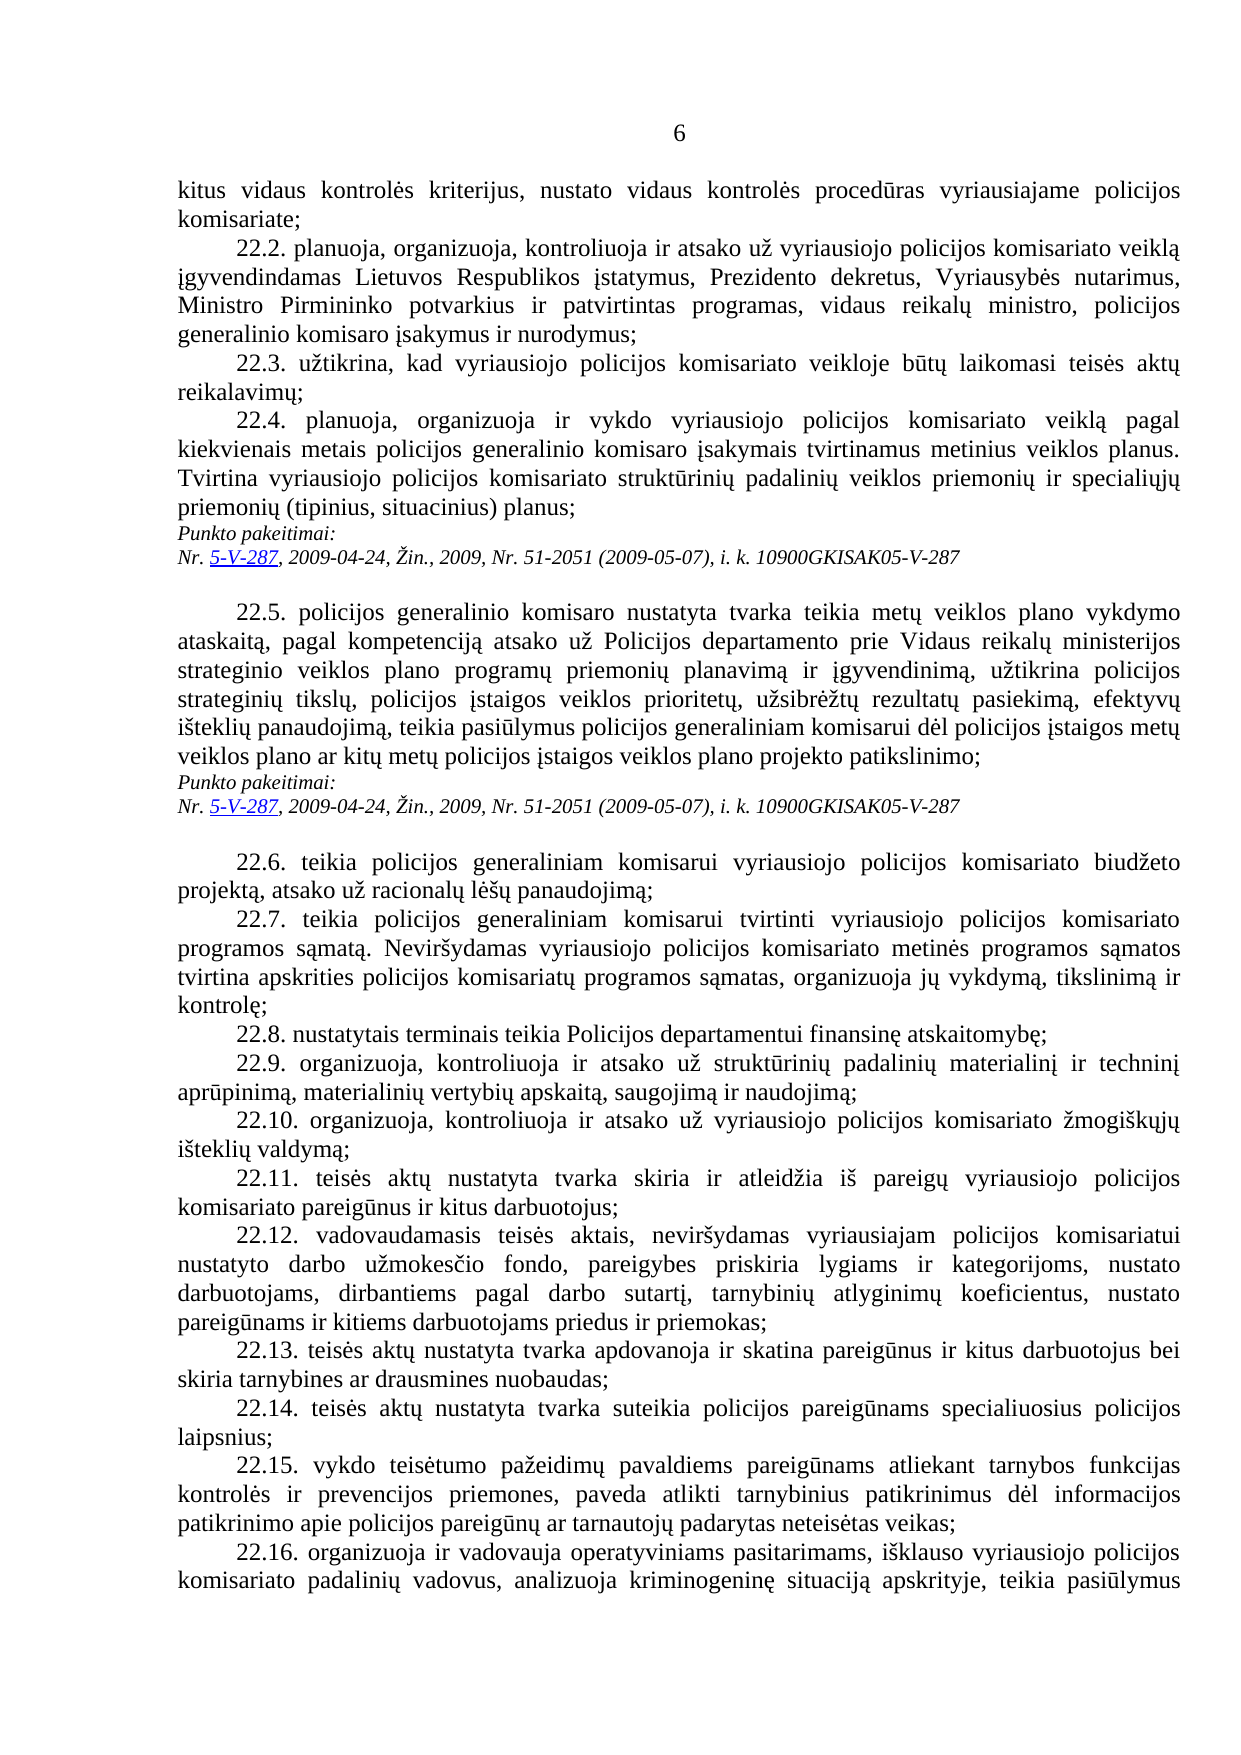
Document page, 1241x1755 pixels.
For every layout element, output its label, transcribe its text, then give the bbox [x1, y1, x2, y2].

text 22.10. organizuoja, kontroliuoja ir atsako už vyriausiojo policijos komisariato žmogiškųjų išteklių valdymą; [177, 1106, 1181, 1163]
text 22.12. vadovaudamasis teisės aktais, neviršydamas vyriausiajam policijos komisariatui nustatyto darbo užmokesčio fondo, pareigybes priskiria lygiams ir kategorijoms, nustato darbuotojams, dirbantiems pagal darbo sutartį, tarnybinių atlyginimų koeficientus, nustato pareigūnams ir kitiems darbuotojams priedus ir priemokas; [177, 1221, 1181, 1336]
text 22.3. užtikrina, kad vyriausiojo policijos komisariato veikloje būtų laikomasi teisės aktų reikalavimų; [177, 348, 1181, 406]
text 22.11. teisės aktų nustatyta tvarka skiria ir atleidžia iš pareigų vyriausiojo policijos komisariato pareigūnus ir kitus darbuotojus; [177, 1163, 1181, 1221]
text Punkto pakeitimai: [177, 770, 1181, 794]
text 22.13. teisės aktų nustatyta tvarka apdovanoja ir skatina pareigūnus ir kitus darbuotojus bei skiria tarnybines ar drausmines nuobaudas; [177, 1336, 1181, 1393]
text 22.2. planuoja, organizuoja, kontroliuoja ir atsako už vyriausiojo policijos komisariato veiklą įgyvendindamas Lietuvos Respublikos įstatymus, Prezidento dekretus, Vyriausybės nutarimus, Ministro Pirmininko potvarkius ir patvirtintas programas, vidaus reikalų ministro, policijos generalinio komisaro įsakymus ir nurodymus; [177, 233, 1181, 348]
text 22.7. teikia policijos generaliniam komisarui tvirtinti vyriausiojo policijos komisariato programos sąmatą. Neviršydamas vyriausiojo policijos komisariato metinės programos sąmatos tvirtina apskrities policijos komisariatų programos sąmatas, organizuoja jų vykdymą, tikslinimą ir kontrolę; [177, 904, 1181, 1019]
text 22.4. planuoja, organizuoja ir vykdo vyriausiojo policijos komisariato veiklą pagal kiekvienais metais policijos generalinio komisaro įsakymais tvirtinamus metinius veiklos planus. Tvirtina vyriausiojo policijos komisariato struktūrinių padalinių veiklos priemonių ir specialiųjų priemonių (tipinius, situacinius) planus; [177, 406, 1181, 521]
text Nr. 5-V-287, 2009-04-24, Žin., 2009, Nr. 51-2051 (2009-05-07), i. k. 10900GKISAK05-V-287 [177, 794, 1181, 818]
text 22.5. policijos generalinio komisaro nustatyta tvarka teikia metų veiklos plano vykdymo ataskaitą, pagal kompetenciją atsako už Policijos departamento prie Vidaus reikalų ministerijos strateginio veiklos plano programų priemonių planavimą ir įgyvendinimą, užtikrina policijos strateginių tikslų, policijos įstaigos veiklos prioritetų, užsibrėžtų rezultatų pasiekimą, efektyvų išteklių panaudojimą, teikia pasiūlymus policijos generaliniam komisarui dėl policijos įstaigos metų veiklos plano ar kitų metų policijos įstaigos veiklos plano projekto patikslinimo; [177, 597, 1181, 770]
text 22.16. organizuoja ir vadovauja operatyviniams pasitarimams, išklauso vyriausiojo policijos komisariato padalinių vadovus, analizuoja kriminogeninę situaciją apskrityje, teikia pasiūlymus [177, 1537, 1181, 1594]
text Punkto pakeitimai: [177, 521, 1181, 545]
text 22.8. nustatytais terminais teikia Policijos departamentui finansinę atskaitomybę; [177, 1019, 1181, 1048]
text 22.15. vykdo teisėtumo pažeidimų pavaldiems pareigūnams atliekant tarnybos funkcijas kontrolės ir prevencijos priemones, paveda atlikti tarnybinius patikrinimus dėl informacijos patikrinimo apie policijos pareigūnų ar tarnautojų padarytas neteisėtas veikas; [177, 1451, 1181, 1537]
text 22.6. teikia policijos generaliniam komisarui vyriausiojo policijos komisariato biudžeto projektą, atsako už racionalų lėšų panaudojimą; [177, 847, 1181, 904]
text 22.9. organizuoja, kontroliuoja ir atsako už struktūrinių padalinių materialinį ir techninį aprūpinimą, materialinių vertybių apskaitą, saugojimą ir naudojimą; [177, 1048, 1181, 1106]
text Nr. 5-V-287, 2009-04-24, Žin., 2009, Nr. 51-2051 (2009-05-07), i. k. 10900GKISAK05-V-287 [177, 545, 1181, 569]
text kitus vidaus kontrolės kriterijus, nustato vidaus kontrolės procedūras vyriausiajame policijos komisariate; [177, 176, 1181, 233]
text 22.14. teisės aktų nustatyta tvarka suteikia policijos pareigūnams specialiuosius policijos laipsnius; [177, 1393, 1181, 1451]
